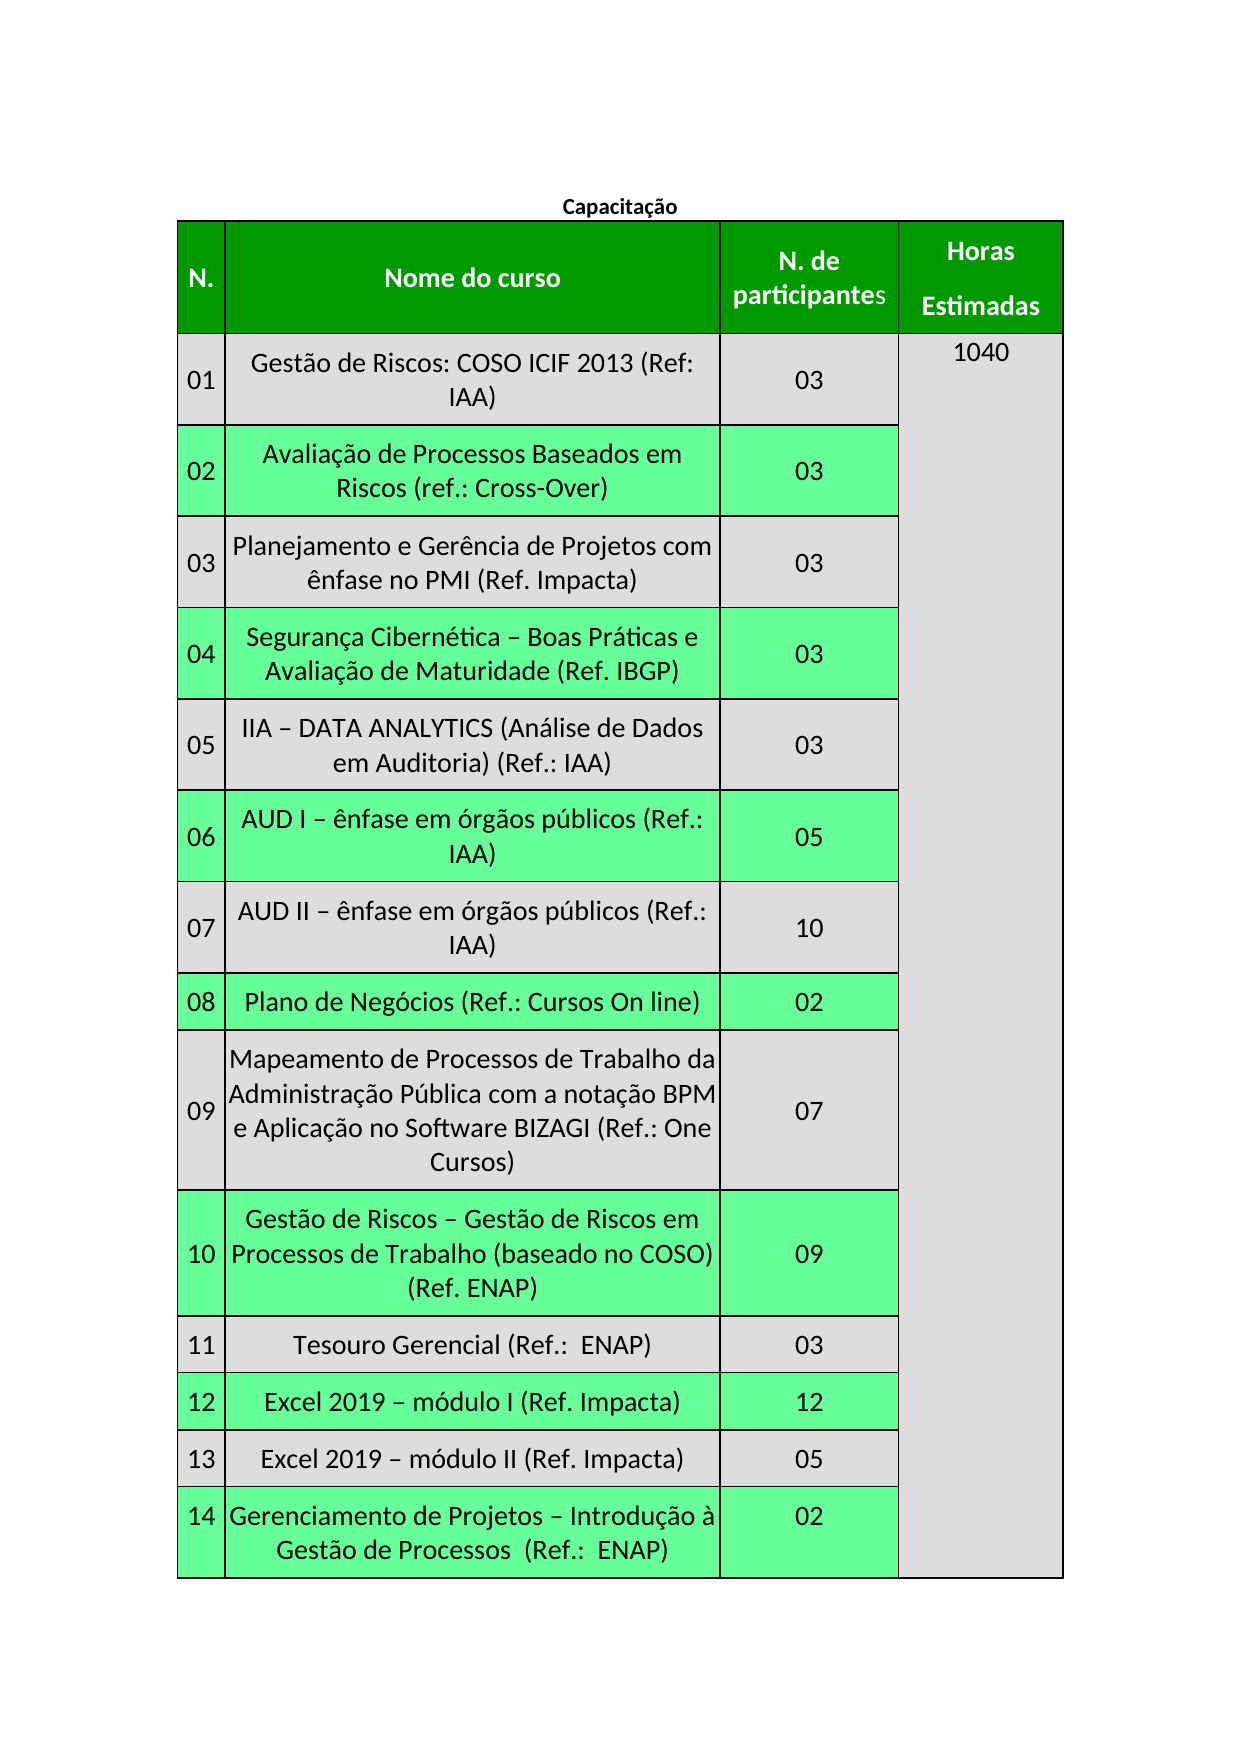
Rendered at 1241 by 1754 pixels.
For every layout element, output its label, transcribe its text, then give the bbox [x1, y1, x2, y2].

table_cell 03 [178, 517, 224, 607]
table_cell Excel 2019 – módulo II (Ref. Impacta) [226, 1431, 719, 1486]
table_cell Gerenciamento de Projetos – Introdução à Gestão de Processos (Ref.: ENAP) [226, 1487, 719, 1577]
table_cell AUD I – ênfase em órgãos públicos (Ref.: IAA) [226, 791, 719, 881]
table_cell 14 [178, 1487, 224, 1577]
table_cell 03 [721, 334, 898, 424]
table_cell 13 [178, 1431, 224, 1486]
table_cell Planejamento e Gerência de Projetos com ênfase no PMI (Ref. Impacta) [226, 517, 719, 607]
table_header Horas Estimadas [899, 222, 1062, 333]
table_cell 10 [721, 882, 898, 972]
table_cell 01 [178, 334, 224, 424]
table_cell 1040 [899, 334, 1062, 1577]
table_cell Avaliação de Processos Baseados em Riscos (ref.: Cross-Over) [226, 426, 719, 515]
table_header Nome do curso [226, 222, 719, 333]
table_cell Plano de Negócios (Ref.: Cursos On line) [226, 974, 719, 1029]
table_cell Tesouro Gerencial (Ref.: ENAP) [226, 1317, 719, 1372]
table_cell 09 [721, 1191, 898, 1315]
table_cell 12 [721, 1373, 898, 1429]
table_header N. [178, 222, 224, 333]
table_cell 03 [721, 517, 898, 607]
table_cell 09 [178, 1031, 224, 1189]
table_cell 12 [178, 1373, 224, 1429]
table_cell 05 [178, 700, 224, 789]
table_cell Segurança Cibernética – Boas Práticas e Avaliação de Maturidade (Ref. IBGP) [226, 608, 719, 698]
table_cell 05 [721, 791, 898, 881]
table_cell Gestão de Riscos – Gestão de Riscos em Processos de Trabalho (baseado no COSO) (Ref. ENAP) [226, 1191, 719, 1315]
table_header N. de participantes [721, 222, 898, 333]
table_cell AUD II – ênfase em órgãos públicos (Ref.: IAA) [226, 882, 719, 972]
table_cell 03 [721, 1317, 898, 1372]
table_cell Gestão de Riscos: COSO ICIF 2013 (Ref: IAA) [226, 334, 719, 424]
table_cell 02 [178, 426, 224, 515]
table_cell 06 [178, 791, 224, 881]
table_cell 08 [178, 974, 224, 1029]
table_cell 04 [178, 608, 224, 698]
table_cell 02 [721, 1487, 898, 1577]
table_cell 05 [721, 1431, 898, 1486]
table_cell Mapeamento de Processos de Trabalho da Administração Pública com a notação BPM e Aplicação no Software BIZAGI (Ref.: One Cursos) [226, 1031, 719, 1189]
table_cell 03 [721, 426, 898, 515]
table_cell IIA – DATA ANALYTICS (Análise de Dados em Auditoria) (Ref.: IAA) [226, 700, 719, 789]
table_cell 03 [721, 700, 898, 789]
table_cell 03 [721, 608, 898, 698]
table_cell Excel 2019 – módulo I (Ref. Impacta) [226, 1373, 719, 1429]
table_cell 11 [178, 1317, 224, 1372]
table_cell 07 [721, 1031, 898, 1189]
table_cell 10 [178, 1191, 224, 1315]
table_cell 07 [178, 882, 224, 972]
table_cell 02 [721, 974, 898, 1029]
text Capacitação [183, 192, 1057, 220]
